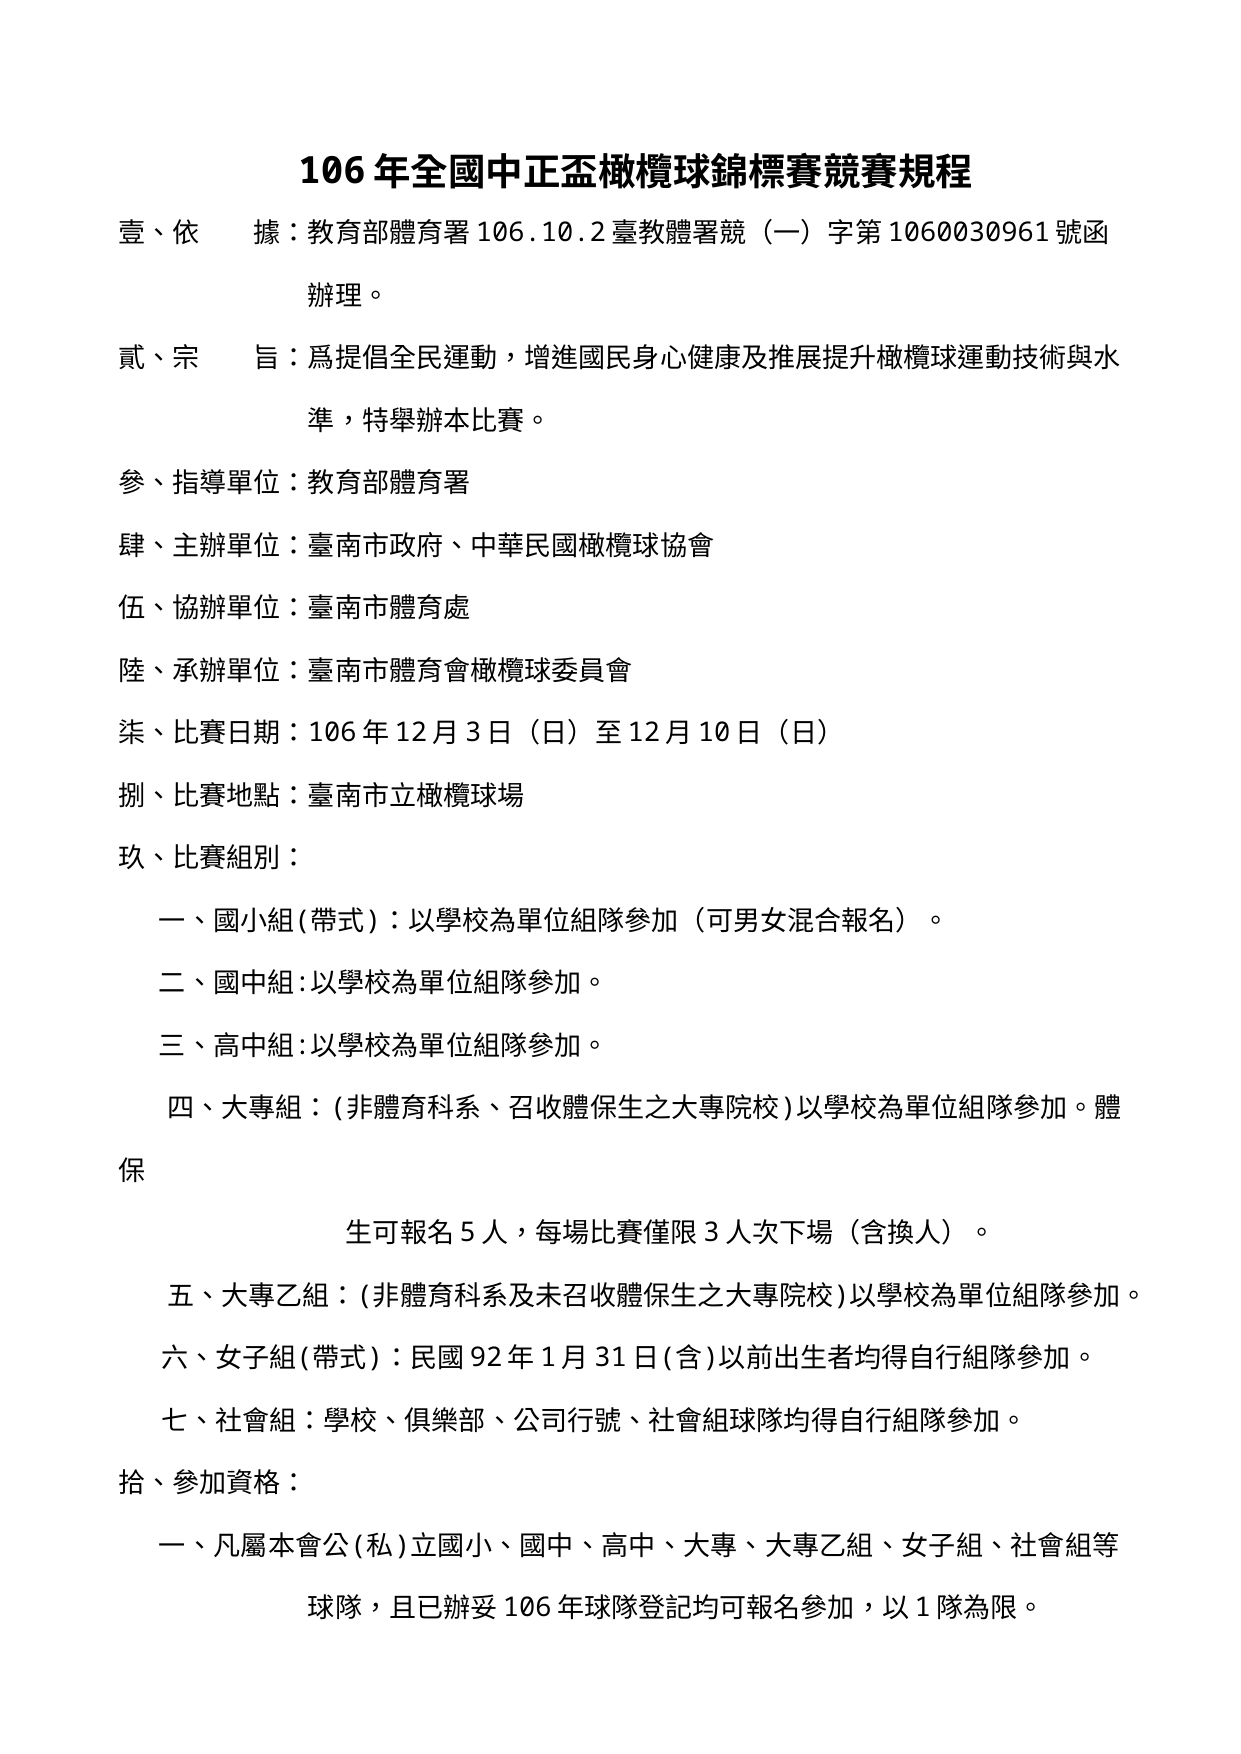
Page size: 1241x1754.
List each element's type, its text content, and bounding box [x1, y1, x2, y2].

text 六、女子組(帶式)：民國92年1月31日(含)以前出生者均得自行組隊參加。 [161, 1314, 1122, 1377]
text 陸、承辦單位：臺南市體育會橄欖球委員會 [118, 627, 1122, 689]
text 三、高中組:以學校為單位組隊參加。 [118, 1002, 1122, 1064]
text 參、指導單位：教育部體育署 [118, 439, 1122, 502]
text 四、大專組：(非體育科系、召收體保生之大專院校)以學校為單位組隊參加。體保 [118, 1064, 1122, 1189]
text 貳、宗 旨：爲提倡全民運動，增進國民身心健康及推展提升橄欖球運動技術與水準，特舉辦本比賽。 [118, 314, 1122, 439]
text 柒、比賽日期：106年12月3日（日）至12月10日（日） [118, 689, 1122, 752]
text 壹、依 據：教育部體育署106.10.2臺教體署競（一）字第1060030961號函辦理。 [118, 189, 1122, 314]
text 玖、比賽組別： [118, 814, 1122, 877]
text 肆、主辦單位：臺南市政府、中華民國橄欖球協會 [118, 502, 1122, 564]
text 捌、比賽地點：臺南市立橄欖球場 [118, 752, 1122, 814]
text 五、大專乙組：(非體育科系及未召收體保生之大專院校)以學校為單位組隊參加。 [118, 1252, 1122, 1314]
text 生可報名5人，每場比賽僅限3人次下場（含換人）。 [118, 1189, 1122, 1252]
text 一、凡屬本會公(私)立國小、國中、高中、大專、大專乙組、女子組、社會組等球隊，且已辦妥106年球隊登記均可報名參加，以1隊為限。 [159, 1502, 1122, 1627]
text 106年全國中正盃橄欖球錦標賽競賽規程 [118, 127, 1122, 189]
text 伍、協辦單位：臺南市體育處 [118, 564, 1122, 627]
text 一、國小組(帶式)：以學校為單位組隊參加（可男女混合報名）。 [118, 877, 1122, 939]
text 二、國中組:以學校為單位組隊參加。 [118, 939, 1122, 1002]
text 七、社會組：學校、俱樂部、公司行號、社會組球隊均得自行組隊參加。 [161, 1377, 1122, 1439]
text 拾、參加資格： [118, 1439, 1122, 1502]
